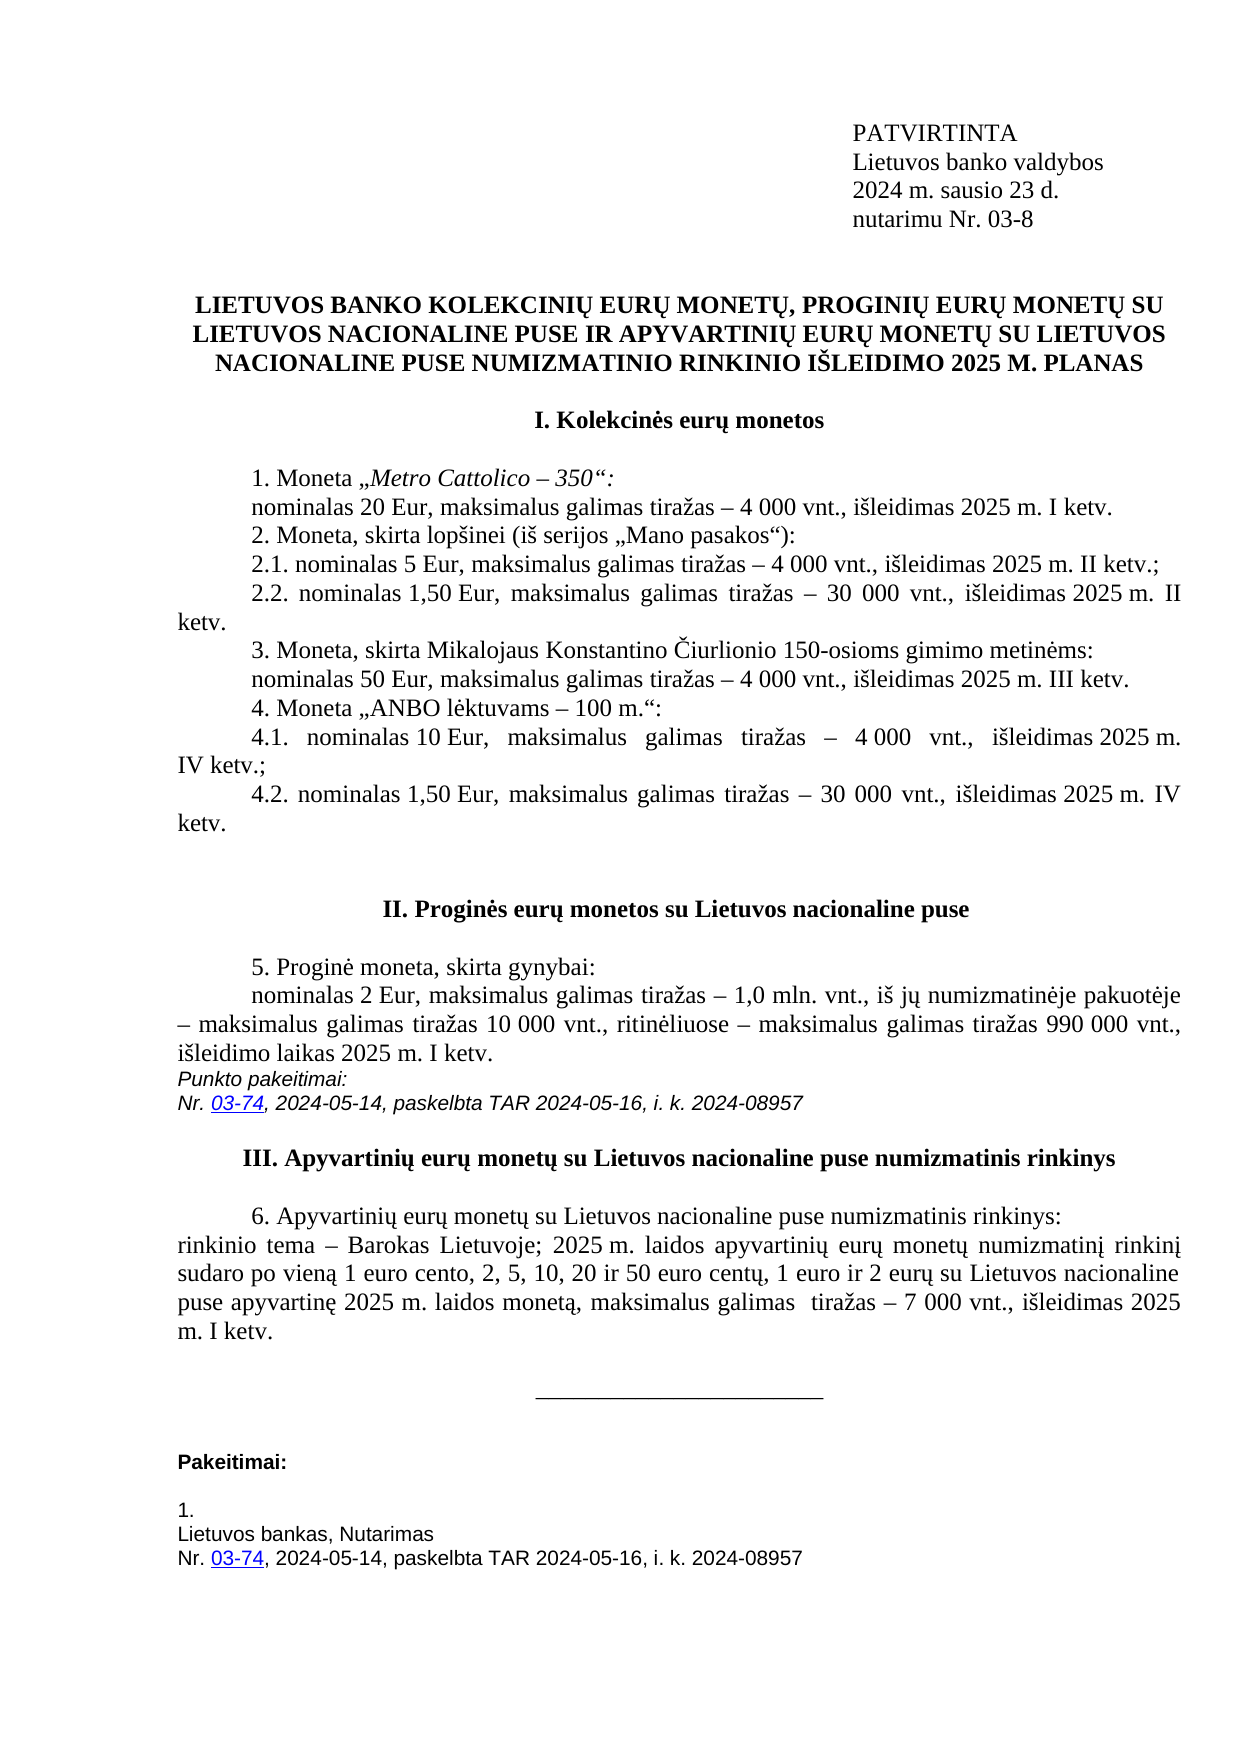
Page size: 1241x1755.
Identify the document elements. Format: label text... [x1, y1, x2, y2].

text rinkinio tema – Barokas Lietuvoje; 2025 m. laidos apyvartinių eurų monetų numizmatinį rinkinį sudaro po vieną 1 euro cento, 2, 5, 10, 20 ir 50 euro centų, 1 euro ir 2 eurų su Lietuvos nacionaline puse apyvartinę 2025 m. laidos monetą, maksimalus galimas tiražas – 7 000 vnt., išleidimas 2025 m. I ketv. [177, 1230, 1181, 1345]
text 4. Moneta „ANBO lėktuvams – 100 m.“: [177, 693, 1181, 722]
text II. Proginės eurų monetos su Lietuvos nacionaline puse [177, 894, 1181, 923]
text LIETUVOS BANKO KOLEKCINIŲ EURŲ MONETŲ, PROGINIŲ EURŲ MONETŲ SU LIETUVOS NACIONALINE PUSE IR APYVARTINIŲ EURŲ MONETŲ SU LIETUVOS NACIONALINE PUSE NUMIZMATINIO RINKINIO IŠLEIDIMO 2025 M. PLANAS [177, 291, 1181, 377]
text I. Kolekcinės eurų monetos [177, 406, 1181, 434]
text 4.1. nominalas 10 Eur, maksimalus galimas tiražas – 4 000 vnt., išleidimas 2025 m. IV ketv.; [177, 722, 1181, 779]
text Punkto pakeitimai: [177, 1067, 1181, 1091]
text Nr. 03-74, 2024-05-14, paskelbta TAR 2024-05-16, i. k. 2024-08957 [177, 1546, 1181, 1570]
text 1. [177, 1498, 1181, 1522]
text 3. Moneta, skirta Mikalojaus Konstantino Čiurlionio 150-osioms gimimo metinėms: [177, 636, 1181, 664]
text 2. Moneta, skirta lopšinei (iš serijos „Mano pasakos“): [177, 521, 1181, 549]
text PATVIRTINTA [177, 118, 1137, 147]
text 5. Proginė moneta, skirta gynybai: [177, 952, 1181, 981]
text Pakeitimai: [177, 1450, 1181, 1474]
text nominalas 2 Eur, maksimalus galimas tiražas – 1,0 mln. vnt., iš jų numizmatinėje pakuotėje – maksimalus galimas tiražas 10 000 vnt., ritinėliuose – maksimalus galimas tiražas 990 000 vnt., išleidimo laikas 2025 m. I ketv. [177, 981, 1181, 1067]
text _______________________ [177, 1373, 1181, 1402]
text Lietuvos banko valdybos [177, 147, 1181, 176]
text 2.2. nominalas 1,50 Eur, maksimalus galimas tiražas – 30 000 vnt., išleidimas 2025 m. II ketv. [177, 578, 1181, 636]
text 4.2. nominalas 1,50 Eur, maksimalus galimas tiražas – 30 000 vnt., išleidimas 2025 m. IV ketv. [177, 779, 1181, 837]
text nutarimu Nr. 03-8 [177, 204, 1181, 233]
text 2024 m. sausio 23 d. [177, 176, 1181, 204]
text 2.1. nominalas 5 Eur, maksimalus galimas tiražas – 4 000 vnt., išleidimas 2025 m. II ketv.; [177, 549, 1181, 578]
text Lietuvos bankas, Nutarimas [177, 1522, 1181, 1546]
text III. Apyvartinių eurų monetų su Lietuvos nacionaline puse numizmatinis rinkinys [177, 1143, 1181, 1172]
text 6. Apyvartinių eurų monetų su Lietuvos nacionaline puse numizmatinis rinkinys: [177, 1201, 1181, 1230]
text nominalas 20 Eur, maksimalus galimas tiražas – 4 000 vnt., išleidimas 2025 m. I ketv. [177, 492, 1181, 521]
text nominalas 50 Eur, maksimalus galimas tiražas – 4 000 vnt., išleidimas 2025 m. III ketv. [177, 664, 1181, 693]
text 1. Moneta „Metro Cattolico – 350“: [177, 463, 1181, 492]
text Nr. 03-74, 2024-05-14, paskelbta TAR 2024-05-16, i. k. 2024-08957 [177, 1091, 1181, 1115]
